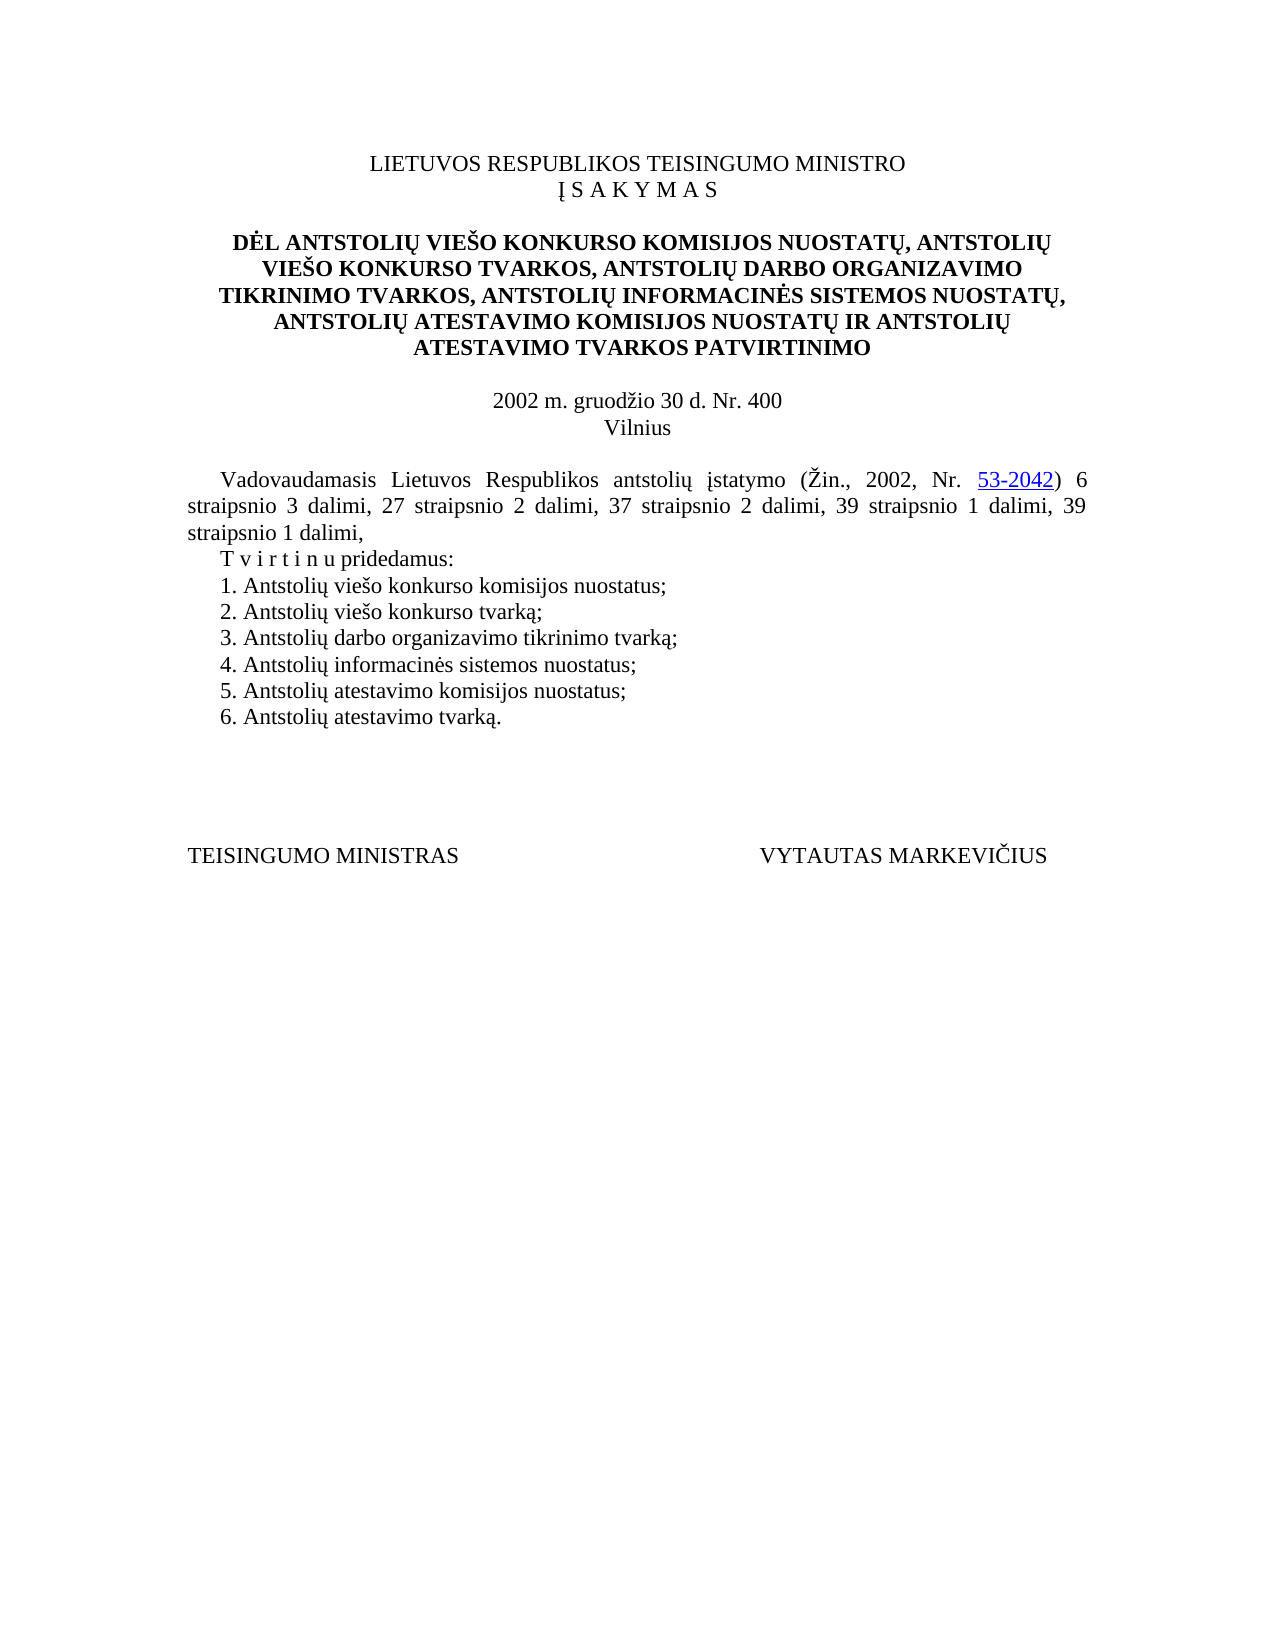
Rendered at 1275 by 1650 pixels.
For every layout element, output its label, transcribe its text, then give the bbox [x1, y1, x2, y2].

text Į S A K Y M A S [187, 176, 1087, 203]
text 2002 m. gruodžio 30 d. Nr. 400 [187, 387, 1087, 413]
text Vadovaudamasis Lietuvos Respublikos antstolių įstatymo (Žin., 2002, Nr. 53-2042) 6 straipsnio 3 dalimi, 27 straipsnio 2 dalimi, 37 straipsnio 2 dalimi, 39 straipsnio 1 dalimi, 39 straipsnio 1 dalimi, [187, 466, 1087, 545]
text Vilnius [187, 413, 1087, 440]
text 2. Antstolių viešo konkurso tvarką; [187, 598, 1087, 624]
text Teisingumo ministras Vytautas Markevičius [187, 842, 1087, 869]
text 1. Antstolių viešo konkurso komisijos nuostatus; [187, 572, 1087, 598]
text DĖL Antstolių viešo konkurso komisijos nuostatų, antstolių viešo konkurso tvarkos, antstolių darbo organizavimo tikrinimo tvarkos, antstolių informacinės sistemos nuostatų, ANTSTOLIŲ ATESTAVIMO KOMISIJOS NUOSTATŲ IR ANTSTOLIŲ ATESTAVIMO TVARKOS pATVIRTINIMO [197, 229, 1087, 361]
text 5. Antstolių atestavimo komisijos nuostatus; [187, 677, 1087, 703]
text 6. Antstolių atestavimo tvarką. [187, 703, 1087, 730]
text T v i r t i n u pridedamus: [187, 545, 1087, 572]
text LIETUVOS RESPUBLIKOS TEISINGUMO MINISTRO [187, 150, 1087, 176]
text 4. Antstolių informacinės sistemos nuostatus; [187, 651, 1087, 677]
text 3. Antstolių darbo organizavimo tikrinimo tvarką; [187, 624, 1087, 651]
